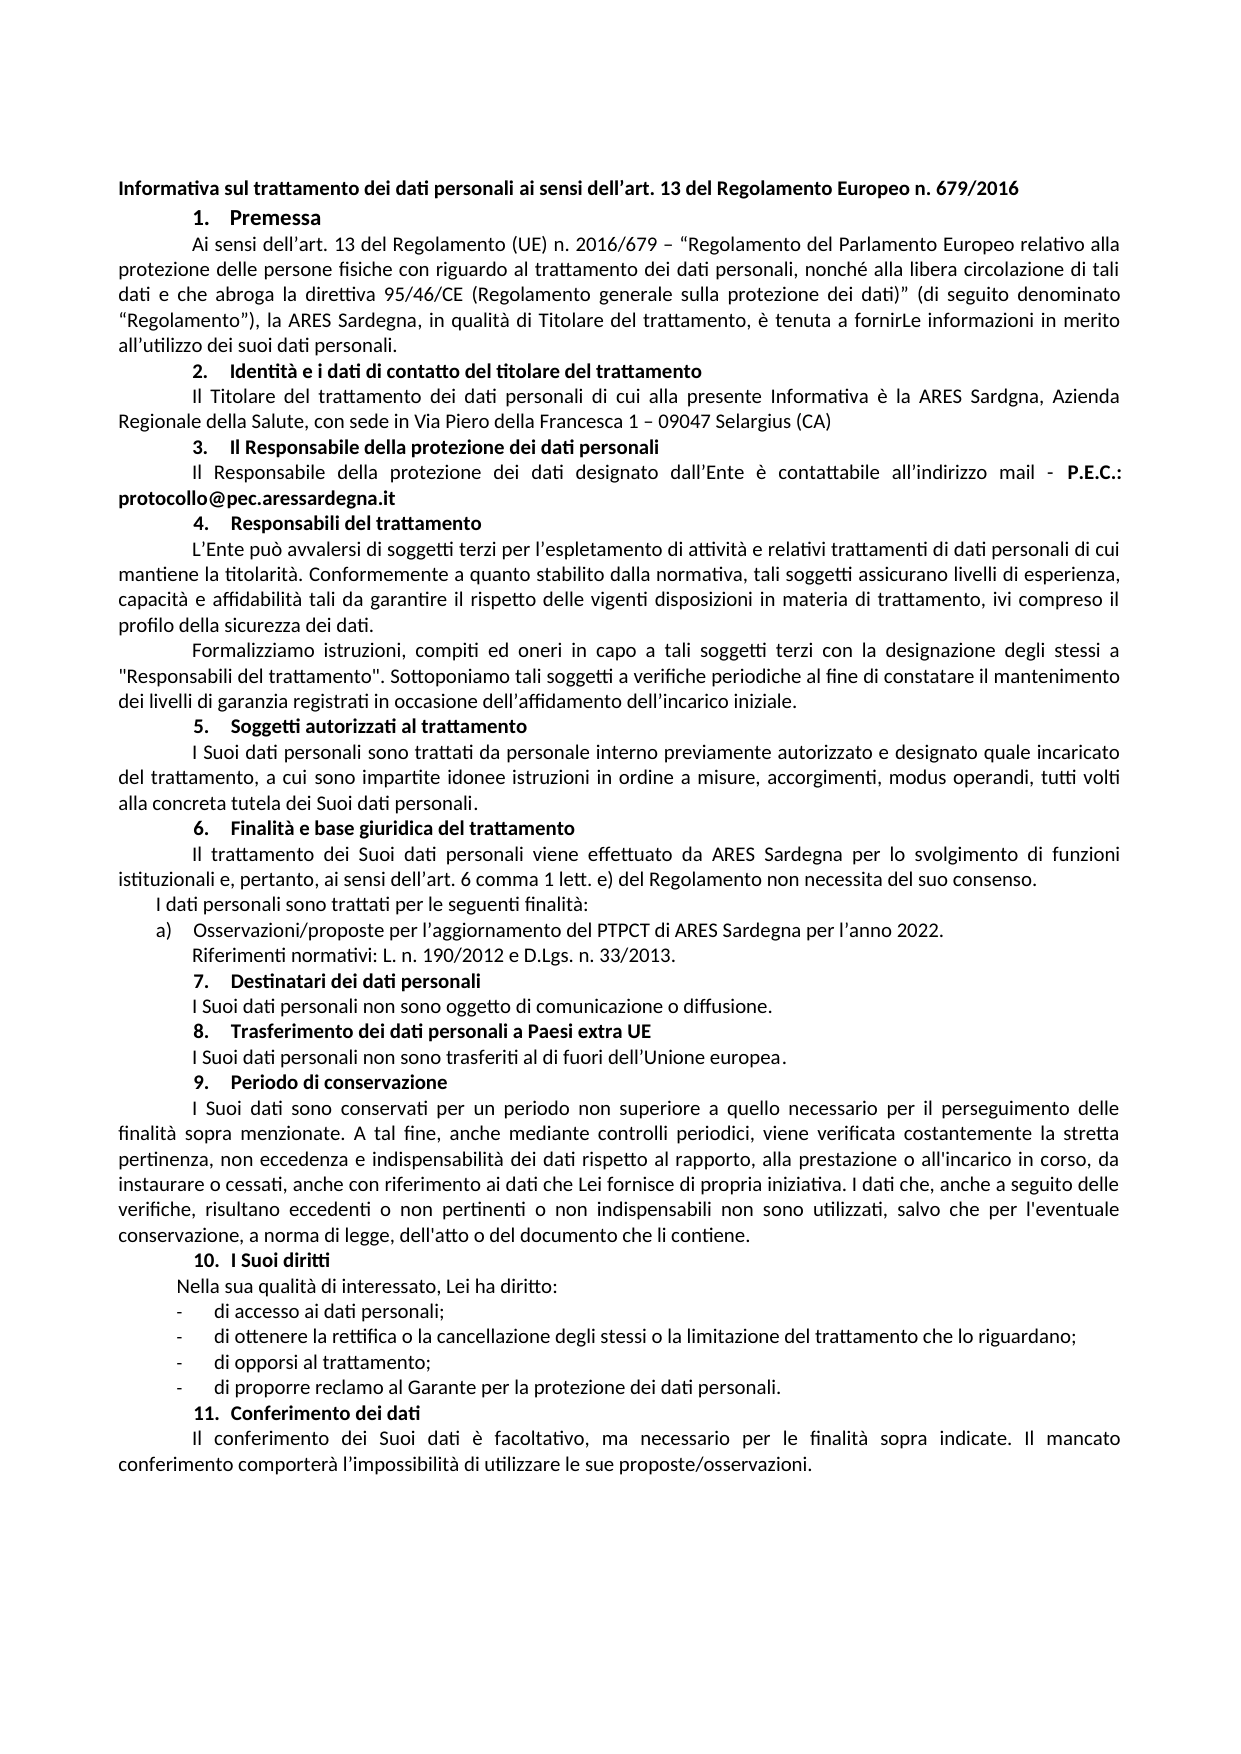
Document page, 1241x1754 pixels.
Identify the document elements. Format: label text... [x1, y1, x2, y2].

list I Suoi diritti [193, 1247, 1122, 1273]
text I Suoi dati personali sono trattati da personale interno previamente autorizzato e designato quale incaricato del trattamento, a cui sono impartite idonee istruzioni in ordine a misure, accorgimenti, modus operandi, tutti volti alla concreta tutela dei Suoi dati personali. [118, 739, 1122, 815]
text I dati personali sono trattati per le seguenti finalità: [118, 892, 1122, 917]
list Soggetti autorizzati al trattamento [193, 714, 1122, 739]
text Il trattamento dei Suoi dati personali viene effettuato da ARES Sardegna per lo svolgimento di funzioni istituzionali e, pertanto, ai sensi dell’art. 6 comma 1 lett. e) del Regolamento non necessita del suo consenso. [118, 841, 1122, 892]
text L’Ente può avvalersi di soggetti terzi per l’espletamento di attività e relativi trattamenti di dati personali di cui mantiene la titolarità. Conformemente a quanto stabilito dalla normativa, tali soggetti assicurano livelli di esperienza, capacità e affidabilità tali da garantire il rispetto delle vigenti disposizioni in materia di trattamento, ivi compreso il profilo della sicurezza dei dati. [118, 536, 1122, 637]
text Ai sensi dell’art. 13 del Regolamento (UE) n. 2016/679 – “Regolamento del Parlamento Europeo relativo alla protezione delle persone fisiche con riguardo al trattamento dei dati personali, nonché alla libera circolazione di tali dati e che abroga la direttiva 95/46/CE (Regolamento generale sulla protezione dei dati)” (di seguito denominato “Regolamento”), la ARES Sardegna, in qualità di Titolare del trattamento, è tenuta a fornirLe informazioni in merito all’utilizzo dei suoi dati personali. [118, 231, 1122, 358]
text I Suoi dati sono conservati per un periodo non superiore a quello necessario per il perseguimento delle finalità sopra menzionate. A tal fine, anche mediante controlli periodici, viene verificata costantemente la stretta pertinenza, non eccedenza e indispensabilità dei dati rispetto al rapporto, alla prestazione o all'incarico in corso, da instaurare o cessati, anche con riferimento ai dati che Lei fornisce di propria iniziativa. I dati che, anche a seguito delle verifiche, risultano eccedenti o non pertinenti o non indispensabili non sono utilizzati, salvo che per l'eventuale conservazione, a norma di legge, dell'atto o del documento che li contiene. [118, 1095, 1122, 1247]
text Riferimenti normativi: L. n. 190/2012 e D.Lgs. n. 33/2013. [118, 942, 1122, 968]
list Identità e i dati di contatto del titolare del trattamento [192, 358, 1122, 383]
list Finalità e base giuridica del trattamento [193, 815, 1122, 841]
text Nella sua qualità di interessato, Lei ha diritto: [118, 1273, 1122, 1298]
text I Suoi dati personali non sono oggetto di comunicazione o diffusione. [118, 993, 1122, 1019]
text Il Responsabile della protezione dei dati designato dall’Ente è contattabile all’indirizzo mail - P.E.C.: protocollo@pec.aressardegna.it [118, 459, 1122, 510]
text Il Titolare del trattamento dei dati personali di cui alla presente Informativa è la ARES Sardgna, Azienda Regionale della Salute, con sede in Via Piero della Francesca 1 – 09047 Selargius (CA) [118, 383, 1122, 434]
list di accesso ai dati personali; [176, 1298, 1122, 1324]
list Periodo di conservazione [193, 1069, 1122, 1095]
text Il conferimento dei Suoi dati è facoltativo, ma necessario per le finalità sopra indicate. Il mancato conferimento comporterà l’impossibilità di utilizzare le sue proposte/osservazioni. [118, 1425, 1122, 1476]
list di proporre reclamo al Garante per la protezione dei dati personali. [176, 1374, 1122, 1400]
list di ottenere la rettifica o la cancellazione degli stessi o la limitazione del trattamento che lo riguardano; [176, 1324, 1122, 1349]
list Osservazioni/proposte per l’aggiornamento del PTPCT di ARES Sardegna per l’anno 2022. [156, 917, 1122, 942]
list di opporsi al trattamento; [176, 1349, 1122, 1374]
text Formalizziamo istruzioni, compiti ed oneri in capo a tali soggetti terzi con la designazione degli stessi a "Responsabili del trattamento". Sottoponiamo tali soggetti a verifiche periodiche al fine di constatare il mantenimento dei livelli di garanzia registrati in occasione dell’affidamento dell’incarico iniziale. [118, 637, 1122, 714]
list Trasferimento dei dati personali a Paesi extra UE [193, 1019, 1122, 1044]
list Destinatari dei dati personali [193, 968, 1122, 993]
text I Suoi dati personali non sono trasferiti al di fuori dell’Unione europea. [118, 1044, 1122, 1069]
list Conferimento dei dati [193, 1400, 1122, 1425]
text Informativa sul trattamento dei dati personali ai sensi dell’art. 13 del Regolamento Europeo n. 679/2016 [118, 176, 1122, 201]
list Responsabili del trattamento [193, 510, 1122, 536]
list Premessa [192, 203, 1122, 231]
list Il Responsabile della protezione dei dati personali [192, 434, 1122, 459]
